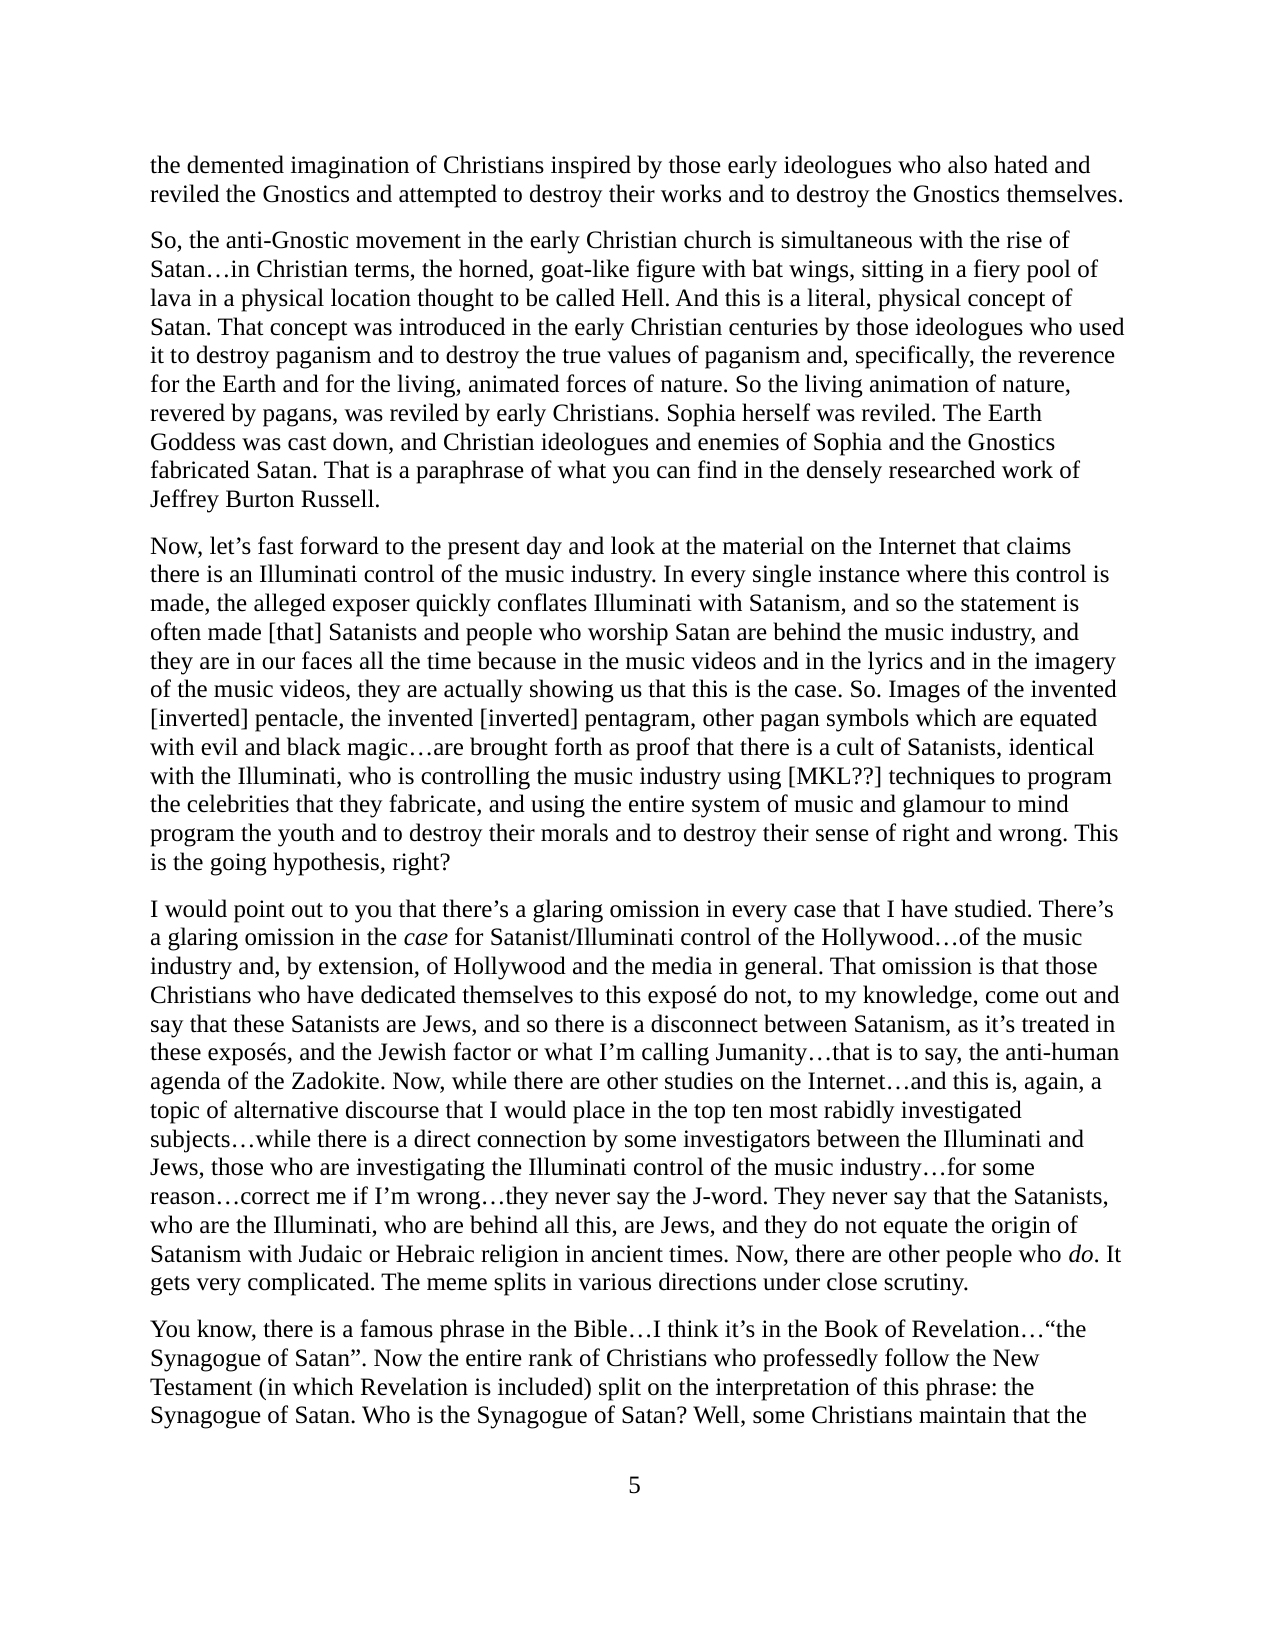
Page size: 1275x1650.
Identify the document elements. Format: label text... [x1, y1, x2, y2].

text I would point out to you that there’s a glaring omission in every case that I have studied. There’s a glaring omission in the case for Satanist/Illuminati control of the Hollywood…of the music industry and, by extension, of Hollywood and the media in general. That omission is that those Christians who have dedicated themselves to this exposé do not, to my knowledge, come out and say that these Satanists are Jews, and so there is a disconnect between Satanism, as it’s treated in these exposés, and the Jewish factor or what I’m calling Jumanity…that is to say, the anti-human agenda of the Zadokite. Now, while there are other studies on the Internet…and this is, again, a topic of alternative discourse that I would place in the top ten most rabidly investigated subjects…while there is a direct connection by some investigators between the Illuminati and Jews, those who are investigating the Illuminati control of the music industry…for some reason…correct me if I’m wrong…they never say the J-word. They never say that the Satanists, who are the Illuminati, who are behind all this, are Jews, and they do not equate the origin of Satanism with Judaic or Hebraic religion in ancient times. Now, there are other people who do. It gets very complicated. The meme splits in various directions under close scrutiny. [150, 894, 1125, 1296]
text So, the anti-Gnostic movement in the early Christian church is simultaneous with the rise of Satan…in Christian terms, the horned, goat-like figure with bat wings, sitting in a fiery pool of lava in a physical location thought to be called Hell. And this is a literal, physical concept of Satan. That concept was introduced in the early Christian centuries by those ideologues who used it to destroy paganism and to destroy the true values of paganism and, specifically, the reverence for the Earth and for the living, animated forces of nature. So the living animation of nature, revered by pagans, was reviled by early Christians. Sophia herself was reviled. The Earth Goddess was cast down, and Christian ideologues and enemies of Sophia and the Gnostics fabricated Satan. That is a paraphrase of what you can find in the densely researched work of Jeffrey Burton Russell. [150, 225, 1125, 513]
text Now, let’s fast forward to the present day and look at the material on the Internet that claims there is an Illuminati control of the music industry. In every single instance where this control is made, the alleged exposer quickly conflates Illuminati with Satanism, and so the statement is often made [that] Satanists and people who worship Satan are behind the music industry, and they are in our faces all the time because in the music videos and in the lyrics and in the imagery of the music videos, they are actually showing us that this is the case. So. Images of the invented [inverted] pentacle, the invented [inverted] pentagram, other pagan symbols which are equated with evil and black magic…are brought forth as proof that there is a cult of Satanists, identical with the Illuminati, who is controlling the music industry using [MKL??] techniques to program the celebrities that they fabricate, and using the entire system of music and glamour to mind program the youth and to destroy their morals and to destroy their sense of right and wrong. This is the going hypothesis, right? [150, 531, 1125, 876]
text the demented imagination of Christians inspired by those early ideologues who also hated and reviled the Gnostics and attempted to destroy their works and to destroy the Gnostics themselves. [150, 150, 1125, 207]
text You know, there is a famous phrase in the Bible…I think it’s in the Book of Revelation…“the Synagogue of Satan”. Now the entire rank of Christians who professedly follow the New Testament (in which Revelation is included) split on the interpretation of this phrase: the Synagogue of Satan. Who is the Synagogue of Satan? Well, some Christians maintain that the [150, 1314, 1125, 1429]
